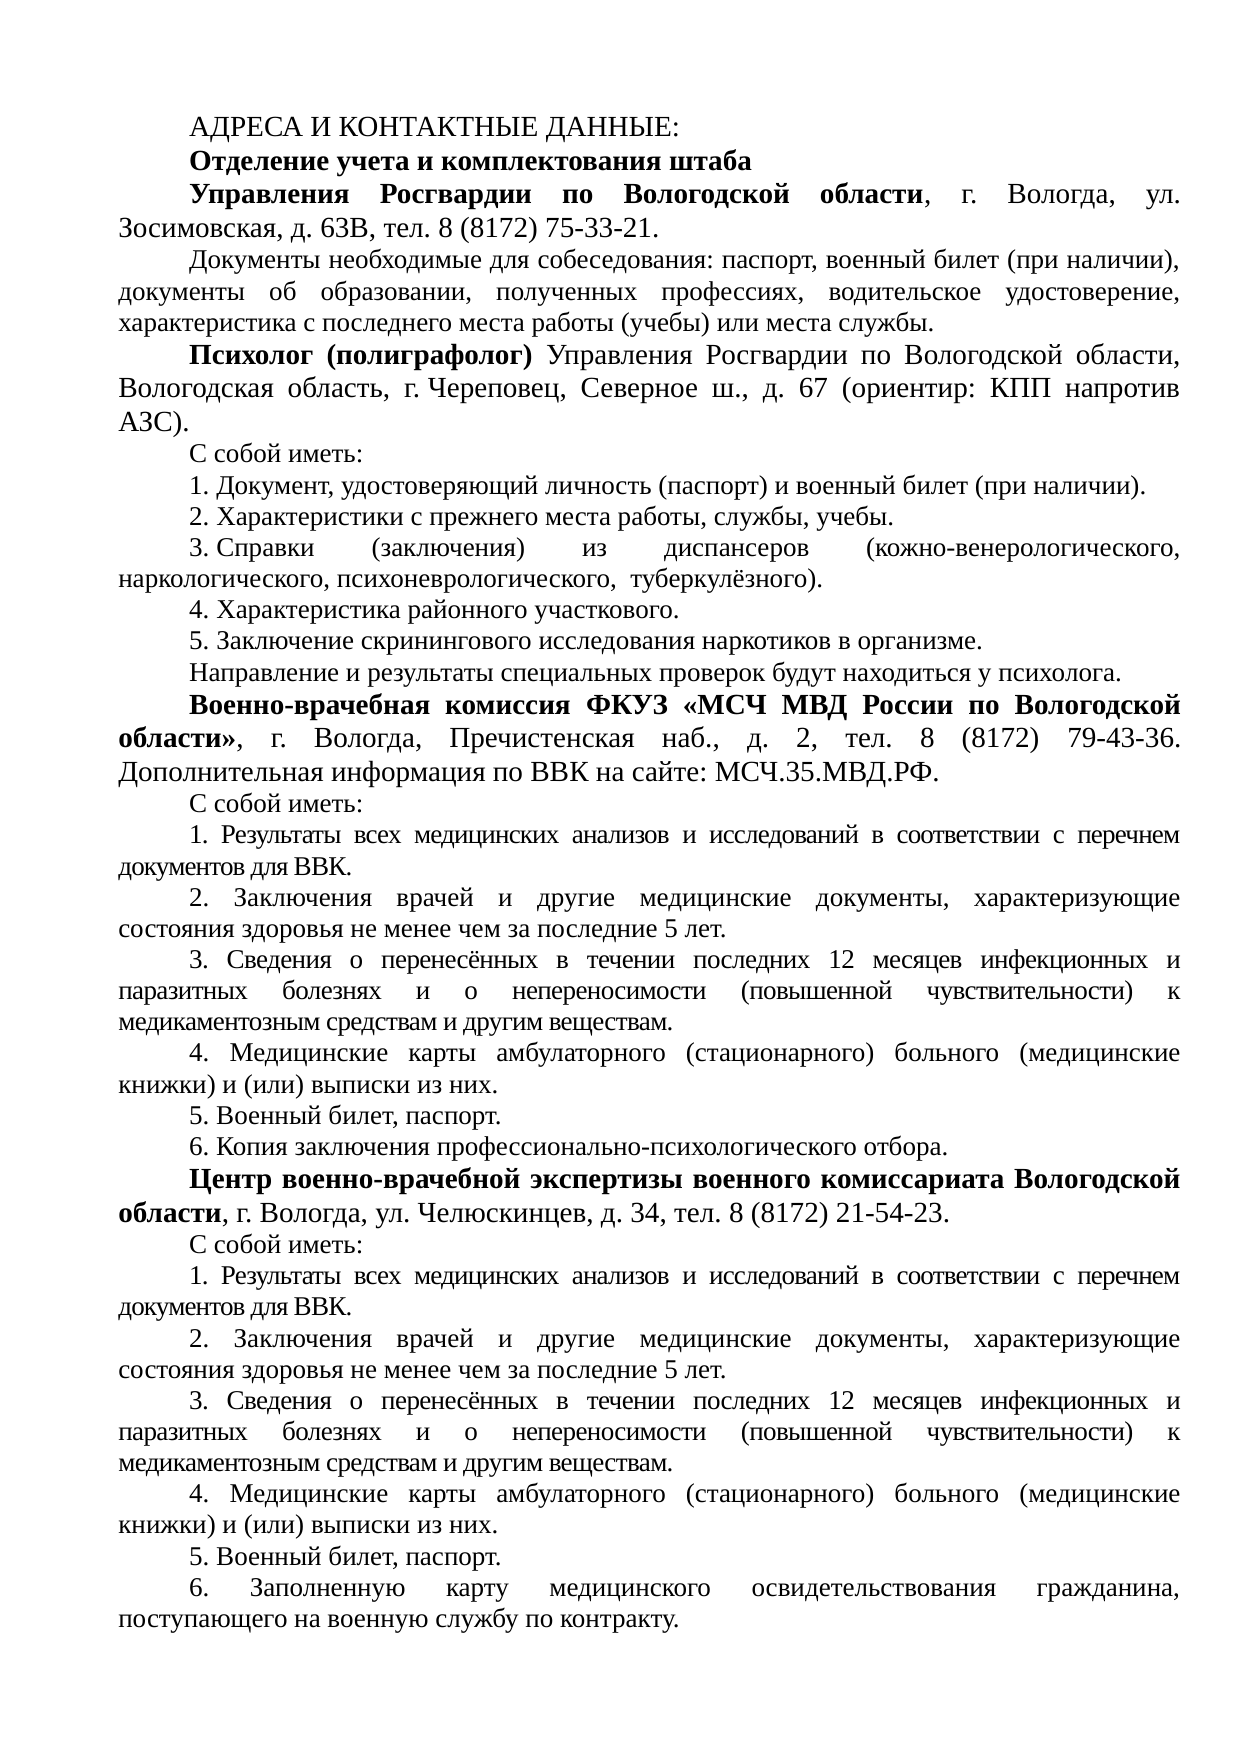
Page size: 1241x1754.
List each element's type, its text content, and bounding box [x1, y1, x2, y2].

text 5. Военный билет, паспорт. [118, 1099, 1181, 1130]
text 1. Документ, удостоверяющий личность (паспорт) и военный билет (при наличии). [118, 469, 1181, 500]
text Документы необходимые для собеседования: паспорт, военный билет (при наличии), документы об образовании, полученных профессиях, водительское удостоверение, характеристика с последнего места работы (учебы) или места службы. [118, 243, 1181, 337]
text 4. Медицинские карты амбулаторного (стационарного) больного (медицинские книжки) и (или) выписки из них. [118, 1037, 1181, 1099]
text 1. Результаты всех медицинских анализов и исследований в соответствии с перечнем документов для ВВК. [118, 818, 1181, 881]
text 6. Копия заключения профессионально-психологического отбора. [118, 1130, 1181, 1161]
text 4. Характеристика районного участкового. [118, 593, 1181, 624]
text Психолог (полиграфолог) Управления Росгвардии по Вологодской области, Вологодская область, г. Череповец, Северное ш., д. 67 (ориентир: КПП напротив АЗС). [118, 337, 1181, 438]
text 3. Сведения о перенесённых в течении последних 12 месяцев инфекционных и паразитных болезнях и о непереносимости (повышенной чувствительности) к медикаментозным средствам и другим веществам. [118, 943, 1181, 1037]
text 4. Медицинские карты амбулаторного (стационарного) больного (медицинские книжки) и (или) выписки из них. [118, 1477, 1181, 1540]
text 2. Заключения врачей и другие медицинские документы, характеризующие состояния здоровья не менее чем за последние 5 лет. [118, 1322, 1181, 1384]
text 1. Результаты всех медицинских анализов и исследований в соответствии с перечнем документов для ВВК. [118, 1259, 1181, 1322]
text 2. Характеристики с прежнего места работы, службы, учебы. [118, 500, 1181, 531]
text 2. Заключения врачей и другие медицинские документы, характеризующие состояния здоровья не менее чем за последние 5 лет. [118, 881, 1181, 943]
text Отделение учета и комплектования штаба [118, 143, 1181, 176]
text 5. Военный билет, паспорт. [118, 1540, 1181, 1571]
text АДРЕСА И КОНТАКТНЫЕ ДАННЫЕ: [118, 109, 1181, 143]
text Центр военно-врачебной экспертизы военного комиссариата Вологодской области, г. Вологда, ул. Челюскинцев, д. 34, тел. 8 (8172) 21-54-23. [118, 1161, 1181, 1228]
text С собой иметь: [118, 787, 1181, 818]
text Военно-врачебная комиссия ФКУЗ «МСЧ МВД России по Вологодской области», г. Вологда, Пречистенская наб., д. 2, тел. 8 (8172) 79-43-36. Дополнительная информация по ВВК на сайте: МСЧ.35.МВД.РФ. [118, 687, 1181, 787]
text С собой иметь: [118, 1228, 1181, 1259]
text 5. Заключение скринингового исследования наркотиков в организме. [118, 624, 1181, 656]
text 3. Справки (заключения) из диспансеров (кожно-венерологического, наркологического, психоневрологического, туберкулёзного). [118, 531, 1181, 593]
text 3. Сведения о перенесённых в течении последних 12 месяцев инфекционных и паразитных болезнях и о непереносимости (повышенной чувствительности) к медикаментозным средствам и другим веществам. [118, 1384, 1181, 1477]
text Управления Росгвардии по Вологодской области, г. Вологда, ул. Зосимовская, д. 63В, тел. 8 (8172) 75-33-21. [118, 176, 1181, 243]
text С собой иметь: [118, 438, 1181, 469]
text 6. Заполненную карту медицинского освидетельствования гражданина, поступающего на военную службу по контракту. [118, 1571, 1181, 1633]
text Направление и результаты специальных проверок будут находиться у психолога. [118, 656, 1181, 687]
